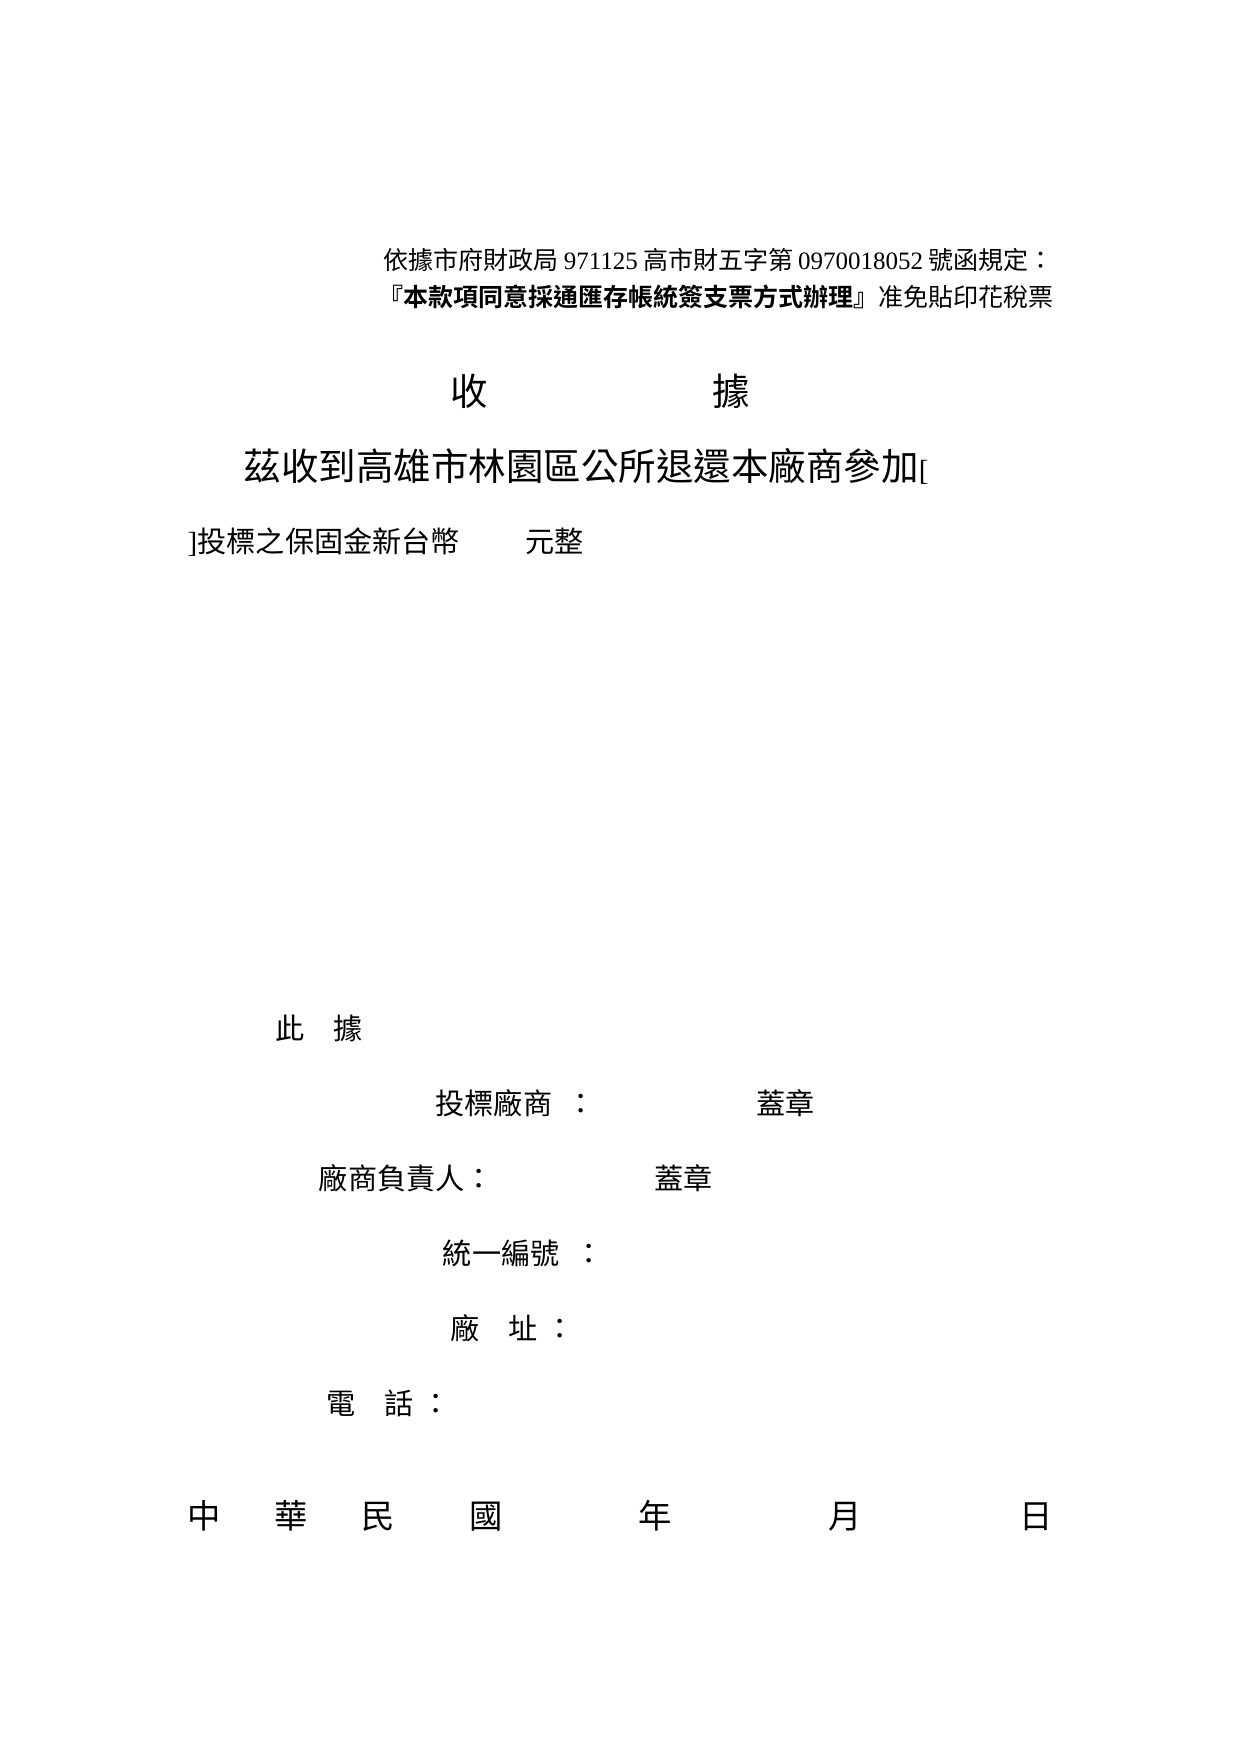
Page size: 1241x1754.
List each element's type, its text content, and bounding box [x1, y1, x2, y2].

text 投標廠商 ： 蓋章 [187, 1064, 1053, 1139]
text 廠 址 ： [187, 1289, 1053, 1364]
text 此 據 [187, 989, 1053, 1064]
text 廠商負責人： 蓋章 [187, 1139, 1053, 1214]
text 茲收到高雄市林園區公所退還本廠商參加[ ]投標之保固金新台幣 元整 [187, 427, 1053, 577]
text 依據市府財政局971125高市財五字第0970018052號函規定： [187, 239, 1053, 277]
text 電 話 ： [187, 1364, 1053, 1439]
text 統一編號 ： [187, 1214, 1053, 1289]
text 『本款項同意採通匯存帳統簽支票方式辦理』准免貼印花稅票 [187, 277, 1053, 314]
text 中 華 民 國 年 月 日 [187, 1477, 1053, 1552]
text 收 據 [187, 352, 1053, 427]
